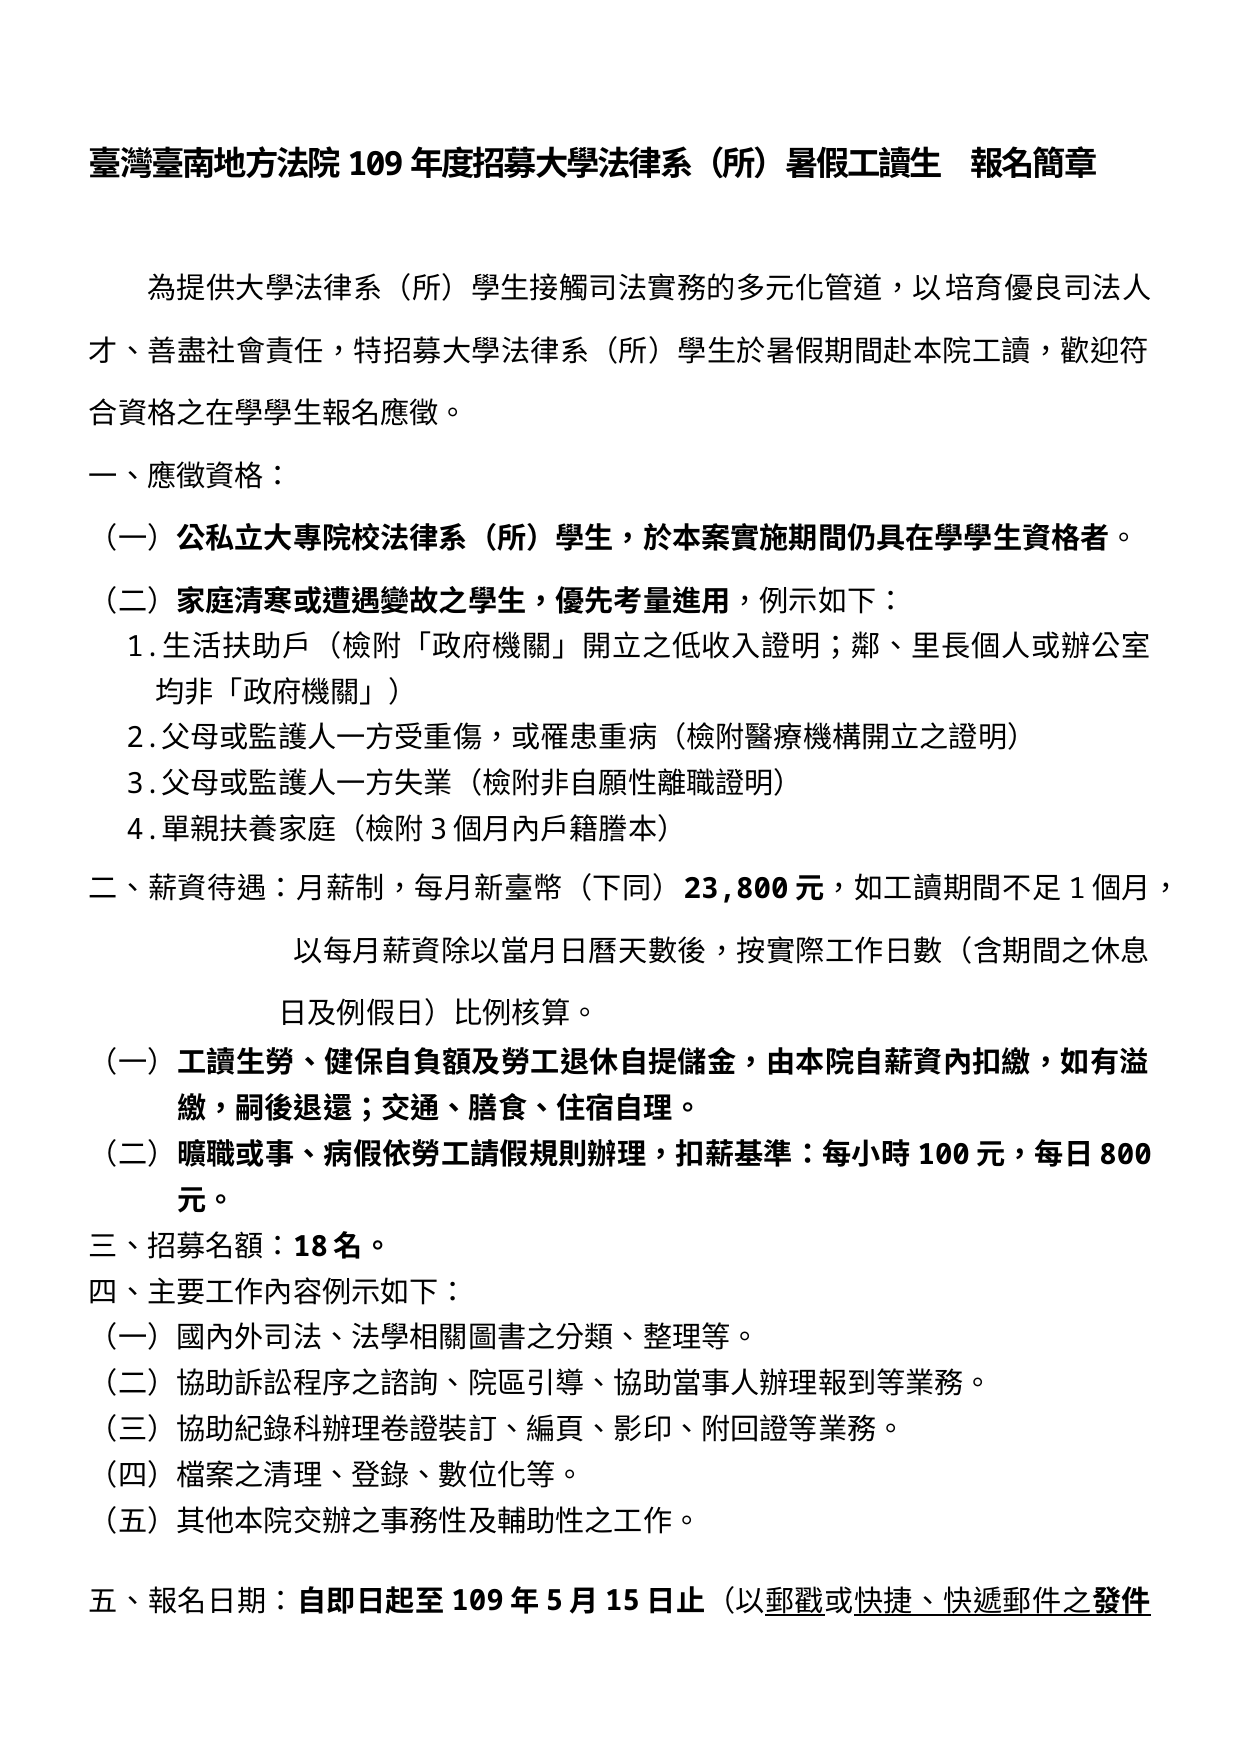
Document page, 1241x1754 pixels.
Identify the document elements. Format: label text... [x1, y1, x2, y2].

text 臺灣臺南地方法院109年度招募大學法律系（所）暑假工讀生 報名簡章 [89, 138, 1152, 184]
text （一）工讀生勞、健保自負額及勞工退休自提儲金，由本院自薪資內扣繳，如有溢繳，嗣後退還；交通、膳食、住宿自理。 [89, 1036, 1152, 1128]
text 為提供大學法律系（所）學生接觸司法實務的多元化管道，以培育優良司法人才、善盡社會責任，特招募大學法律系（所）學生於暑假期間赴本院工讀，歡迎符合資格之在學學生報名應徵。 [89, 244, 1152, 432]
text 三、招募名額：18名。 [89, 1219, 1152, 1265]
text 2.父母或監護人一方受重傷，或罹患重病（檢附醫療機構開立之證明） [126, 711, 1152, 757]
text （一）國內外司法、法學相關圖書之分類、整理等。 [89, 1311, 1152, 1357]
text （二）曠職或事、病假依勞工請假規則辦理，扣薪基準：每小時100元，每日800元。 [89, 1128, 1152, 1219]
text 4.單親扶養家庭（檢附3個月內戶籍謄本） [126, 803, 1152, 849]
text （四）檔案之清理、登錄、數位化等。 [89, 1449, 1152, 1494]
text （二）家庭清寒或遭遇變故之學生，優先考量進用，例示如下： [89, 557, 1152, 619]
text 一、應徵資格： [89, 432, 1152, 494]
text 1.生活扶助戶（檢附「政府機關」開立之低收入證明；鄰、里長個人或辦公室均非「政府機關」） [126, 619, 1152, 711]
text 3.父母或監護人一方失業（檢附非自願性離職證明） [126, 757, 1152, 803]
text 二、薪資待遇：月薪制，每月新臺幣（下同）23,800元，如工讀期間不足1個月， 以每月薪資除以當月日曆天數後，按實際工作日數（含期間之休息日及例假日）比例核算。 [89, 849, 1152, 1036]
text （三）協助紀錄科辦理卷證裝訂、編頁、影印、附回證等業務。 [89, 1403, 1152, 1449]
text 五、報名日期：自即日起至109年5月15日止（以郵戳或快捷、快遞郵件之發件 [89, 1557, 1152, 1619]
text （二）協助訴訟程序之諮詢、院區引導、協助當事人辦理報到等業務。 [89, 1357, 1152, 1403]
text （五）其他本院交辦之事務性及輔助性之工作。 [89, 1494, 1152, 1540]
text （一）公私立大專院校法律系（所）學生，於本案實施期間仍具在學學生資格者。 [89, 494, 1152, 557]
text 四、主要工作內容例示如下： [89, 1265, 1152, 1311]
